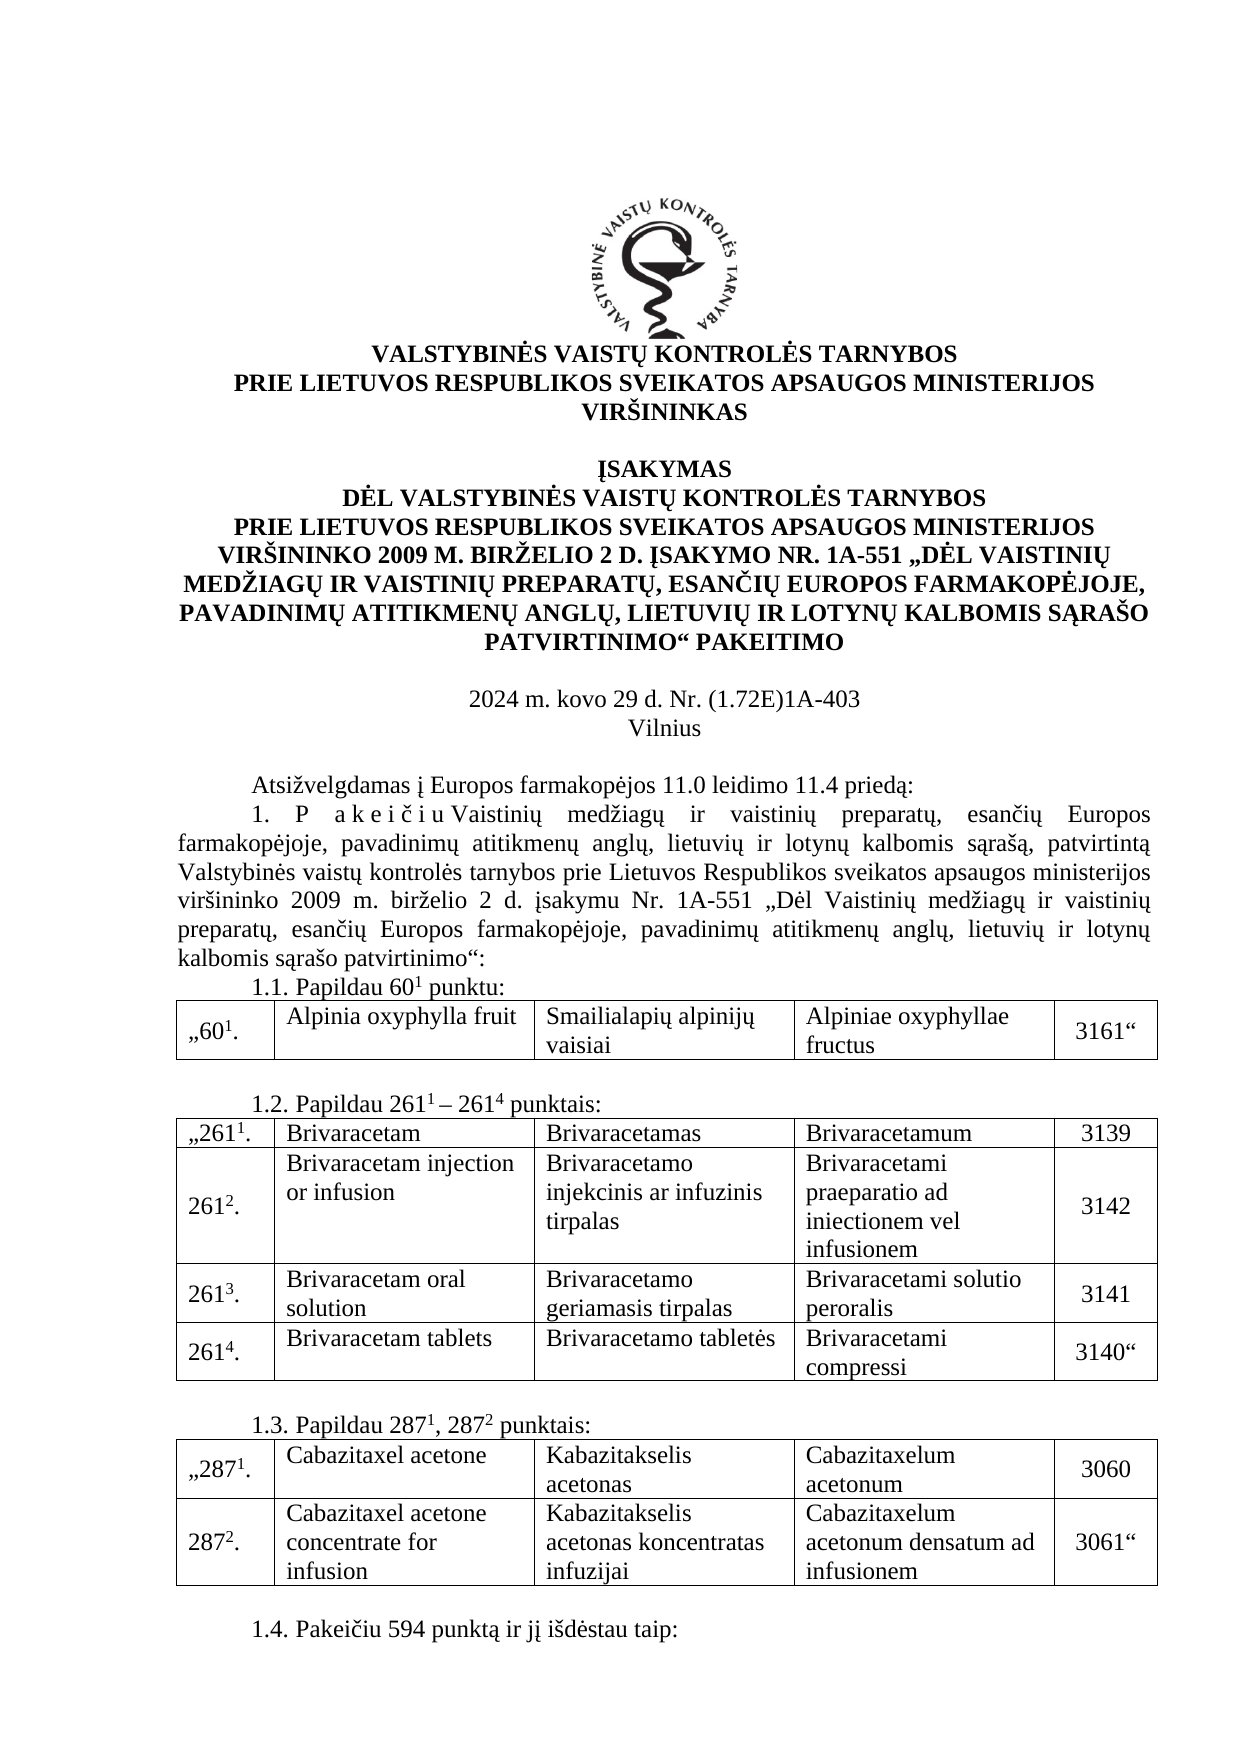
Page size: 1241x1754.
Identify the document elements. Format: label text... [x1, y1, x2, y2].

table_cell Kabazitakselis acetonas koncentratas infuzijai [535, 1499, 794, 1585]
table_header Cabazitaxel acetone [275, 1440, 534, 1497]
subtitle Valstybinės vaistų kontrolės tarnybos [177, 339, 1152, 368]
table_cell 3141 [1055, 1264, 1157, 1322]
table_cell 3142 [1055, 1148, 1157, 1263]
table_header Alpiniae oxyphyllae fructus [795, 1001, 1054, 1059]
table_header Alpinia oxyphylla fruit [275, 1001, 534, 1059]
table_cell Brivaracetamo tabletės [535, 1323, 794, 1380]
table_header Smailialapių alpinijų vaisiai [535, 1001, 794, 1059]
table_cell Brivaracetami solutio peroralis [795, 1264, 1054, 1322]
text DĖL VALSTYBINĖS VAISTŲ KONTROLĖS TARNYBOS [177, 483, 1152, 512]
text 1.4. Pakeičiu 594 punktą ir jį išdėstau taip: [177, 1614, 1152, 1643]
table_cell Cabazitaxel acetone concentrate for infusion [275, 1499, 534, 1585]
table_header Brivaracetam [275, 1119, 534, 1147]
text Prie LIETUVOS RESPUBLIKOS sveikatos apsaugos ministerijos [177, 368, 1152, 397]
table_header Kabazitakselis acetonas [535, 1440, 794, 1497]
table_cell 2613. [177, 1264, 274, 1322]
table_cell 2872. [177, 1499, 274, 1585]
table_cell Brivaracetamo injekcinis ar infuzinis tirpalas [535, 1148, 794, 1263]
table_header 3161“ [1055, 1001, 1157, 1059]
table_cell Brivaracetamo geriamasis tirpalas [535, 1264, 794, 1322]
table_cell 2614. [177, 1323, 274, 1380]
table_cell Brivaracetami compressi [795, 1323, 1054, 1380]
table_cell Brivaracetam injection or infusion [275, 1148, 534, 1263]
text 2024 m. kovo 29 d. Nr. (1.72E)1A-403 [177, 684, 1152, 713]
table_header 3139 [1055, 1119, 1157, 1147]
table_header „601. [177, 1001, 274, 1059]
text 1. P akeičiuVaistinių medžiagų ir vaistinių preparatų, esančių Europos farmakopėjoje, pavadinimų atitikmenų anglų, lietuvių ir lotynų kalbomis sąrašą, patvirtintą Valstybinės vaistų kontrolės tarnybos prie Lietuvos Respublikos sveikatos apsaugos ministerijos viršininko 2009 m. birželio 2 d. įsakymu Nr. 1A-551 „Dėl Vaistinių medžiagų ir vaistinių preparatų, esančių Europos farmakopėjoje, pavadinimų atitikmenų anglų, lietuvių ir lotynų kalbomis sąrašo patvirtinimo“: [177, 799, 1152, 972]
text 1.1. Papildau 601 punktu: [177, 972, 1152, 1000]
table_header 3060 [1055, 1440, 1157, 1497]
table_cell Brivaracetami praeparatio ad iniectionem vel infusionem [795, 1148, 1054, 1263]
text PRIE LIETUVOS RESPUBLIKOS SVEIKATOS APSAUGOS MINISTERIJOS VIRŠININKO 2009 M. BIRŽELIO 2 D. ĮSAKYMO NR. 1A-551 „DĖL VAISTINIŲ MEDŽIAGŲ IR VAISTINIŲ PREPARATŲ, ESANČIŲ EUROPOS FARMAKOPĖJOJE, PAVADINIMŲ ATITIKMENŲ ANGLŲ, LIETUVIŲ IR LOTYNŲ KALBOMIS SĄRAŠO PATVIRTINIMO“ PAKEITIMO [177, 512, 1152, 655]
table_cell Brivaracetam oral solution [275, 1264, 534, 1322]
text 1.3. Papildau 2871, 2872 punktais: [177, 1410, 1152, 1439]
subtitle viršininkas [177, 397, 1152, 425]
table_header „2871. [177, 1440, 274, 1497]
table_cell 3140“ [1055, 1323, 1157, 1380]
table_cell Cabazitaxelum acetonum densatum ad infusionem [795, 1499, 1054, 1585]
table_cell 3061“ [1055, 1499, 1157, 1585]
table_header Brivaracetamum [795, 1119, 1054, 1147]
text 1.2. Papildau 2611 – 2614 punktais: [177, 1089, 1152, 1117]
text ĮSAKYMAS [177, 454, 1152, 483]
table_header Cabazitaxelum acetonum [795, 1440, 1054, 1497]
table_header „2611. [177, 1119, 274, 1147]
text Vilnius [177, 713, 1152, 742]
table_cell 2612. [177, 1148, 274, 1263]
table_cell Brivaracetam tablets [275, 1323, 534, 1380]
text Atsižvelgdamas į Europos farmakopėjos 11.0 leidimo 11.4 priedą: [177, 770, 1152, 799]
table_header Brivaracetamas [535, 1119, 794, 1147]
